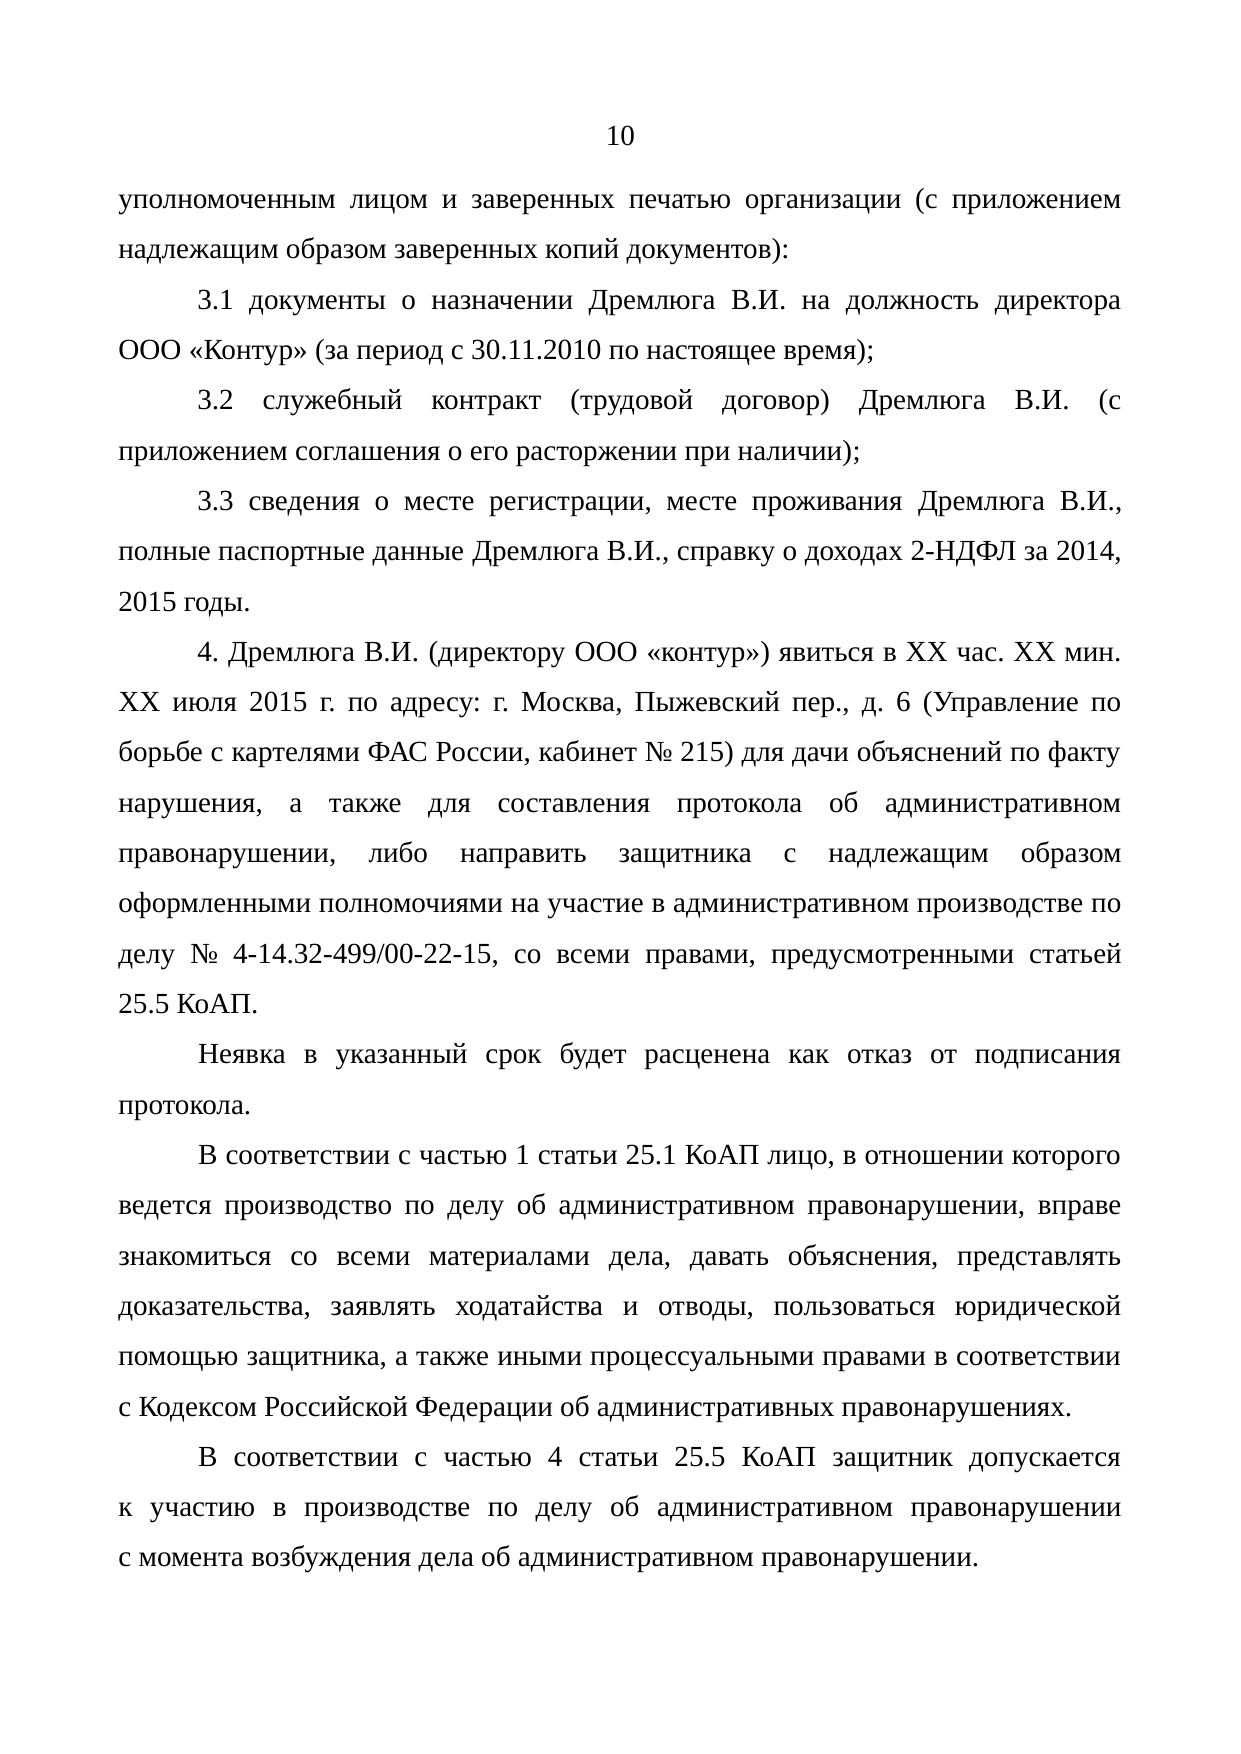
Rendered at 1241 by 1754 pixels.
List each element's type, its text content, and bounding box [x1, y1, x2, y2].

text уполномоченным лицом и заверенных печатью организации (с приложением надлежащим образом заверенных копий документов): [118, 181, 1122, 265]
text Неявка в указанный срок будет расценена как отказ от подписания протокола. [118, 1036, 1122, 1120]
text В соответствии с частью 1 статьи 25.1 КоАП лицо, в отношении которого ведется производство по делу об административном правонарушении, вправе знакомиться со всеми материалами дела, давать объяснения, представлять доказательства, заявлять ходатайства и отводы, пользоваться юридической помощью защитника, а также иными процессуальными правами в соответствии с Кодексом Российской Федерации об административных правонарушениях. [118, 1137, 1122, 1422]
text 3.2 служебный контракт (трудовой договор) Дремлюга В.И. (с приложением соглашения о его расторжении при наличии); [118, 382, 1122, 466]
text 3.3 сведения о месте регистрации, месте проживания Дремлюга В.И., полные паспортные данные Дремлюга В.И., справку о доходах 2-НДФЛ за 2014, 2015 годы. [118, 483, 1122, 617]
text В соответствии с частью 4 статьи 25.5 КоАП защитник допускается к участию в производстве по делу об административном правонарушении с момента возбуждения дела об административном правонарушении. [118, 1439, 1122, 1573]
text 4. Дремлюга В.И. (директору ООО «контур») явиться в ХХ час. ХХ мин. ХХ июля 2015 г. по адресу: г. Москва, Пыжевский пер., д. 6 (Управление по борьбе с картелями ФАС России, кабинет № 215) для дачи объяснений по факту нарушения, а также для составления протокола об административном правонарушении, либо направить защитника с надлежащим образом оформленными полномочиями на участие в административном производстве по делу № 4-14.32-499/00-22-15, со всеми правами, предусмотренными статьей 25.5 КоАП. [118, 634, 1122, 1020]
text 3.1 документы о назначении Дремлюга В.И. на должность директора ООО «Контур» (за период с 30.11.2010 по настоящее время); [118, 282, 1122, 366]
